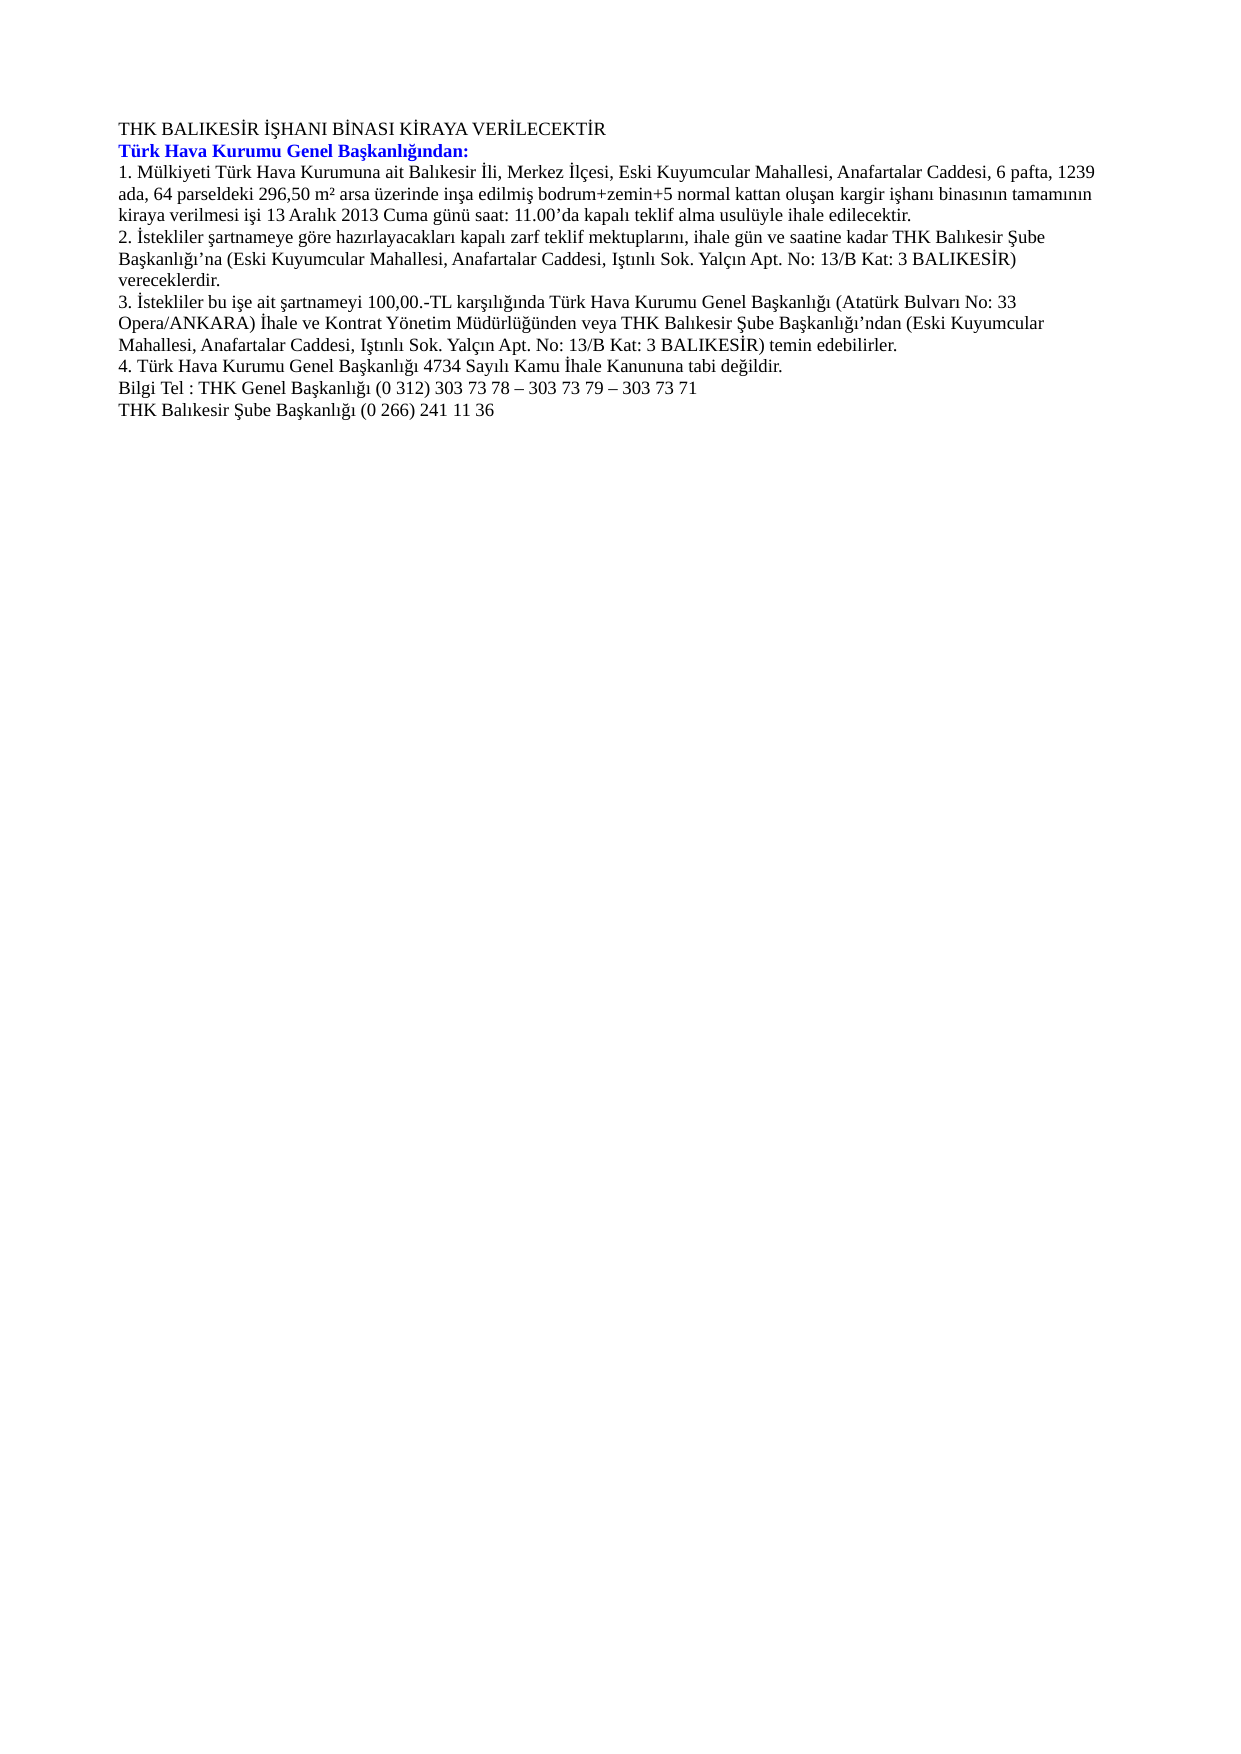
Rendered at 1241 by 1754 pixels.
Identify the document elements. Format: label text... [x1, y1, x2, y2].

text Türk Hava Kurumu Genel Başkanlığından: [118, 140, 1122, 161]
text 2. İstekliler şartnameye göre hazırlayacakları kapalı zarf teklif mektuplarını, ihale gün ve saatine kadar THK Balıkesir Şube Başkanlığı’na (Eski Kuyumcular Mahallesi, Anafartalar Caddesi, Iştınlı Sok. Yalçın Apt. No: 13/B Kat: 3 BALIKESİR) vereceklerdir. [118, 226, 1122, 291]
text 1. Mülkiyeti Türk Hava Kurumuna ait Balıkesir İli, Merkez İlçesi, Eski Kuyumcular Mahallesi, Anafartalar Caddesi, 6 pafta, 1239 ada, 64 parseldeki 296,50 m² arsa üzerinde inşa edilmiş bodrum+zemin+5 normal kattan oluşan kargir işhanı binasının tamamının kiraya verilmesi işi 13 Aralık 2013 Cuma günü saat: 11.00’da kapalı teklif alma usulüyle ihale edilecektir. [118, 161, 1122, 226]
text 3. İstekliler bu işe ait şartnameyi 100,00.-TL karşılığında Türk Hava Kurumu Genel Başkanlığı (Atatürk Bulvarı No: 33 Opera/ANKARA) İhale ve Kontrat Yönetim Müdürlüğünden veya THK Balıkesir Şube Başkanlığı’ndan (Eski Kuyumcular Mahallesi, Anafartalar Caddesi, Iştınlı Sok. Yalçın Apt. No: 13/B Kat: 3 BALIKESİR) temin edebilirler. [118, 291, 1122, 355]
text THK BALIKESİR İŞHANI BİNASI KİRAYA VERİLECEKTİR [118, 118, 1122, 140]
text 4. Türk Hava Kurumu Genel Başkanlığı 4734 Sayılı Kamu İhale Kanununa tabi değildir. [118, 355, 1122, 377]
text THK Balıkesir Şube Başkanlığı (0 266) 241 11 36 [118, 398, 1122, 420]
text Bilgi Tel : THK Genel Başkanlığı (0 312) 303 73 78 – 303 73 79 – 303 73 71 [118, 377, 1122, 398]
